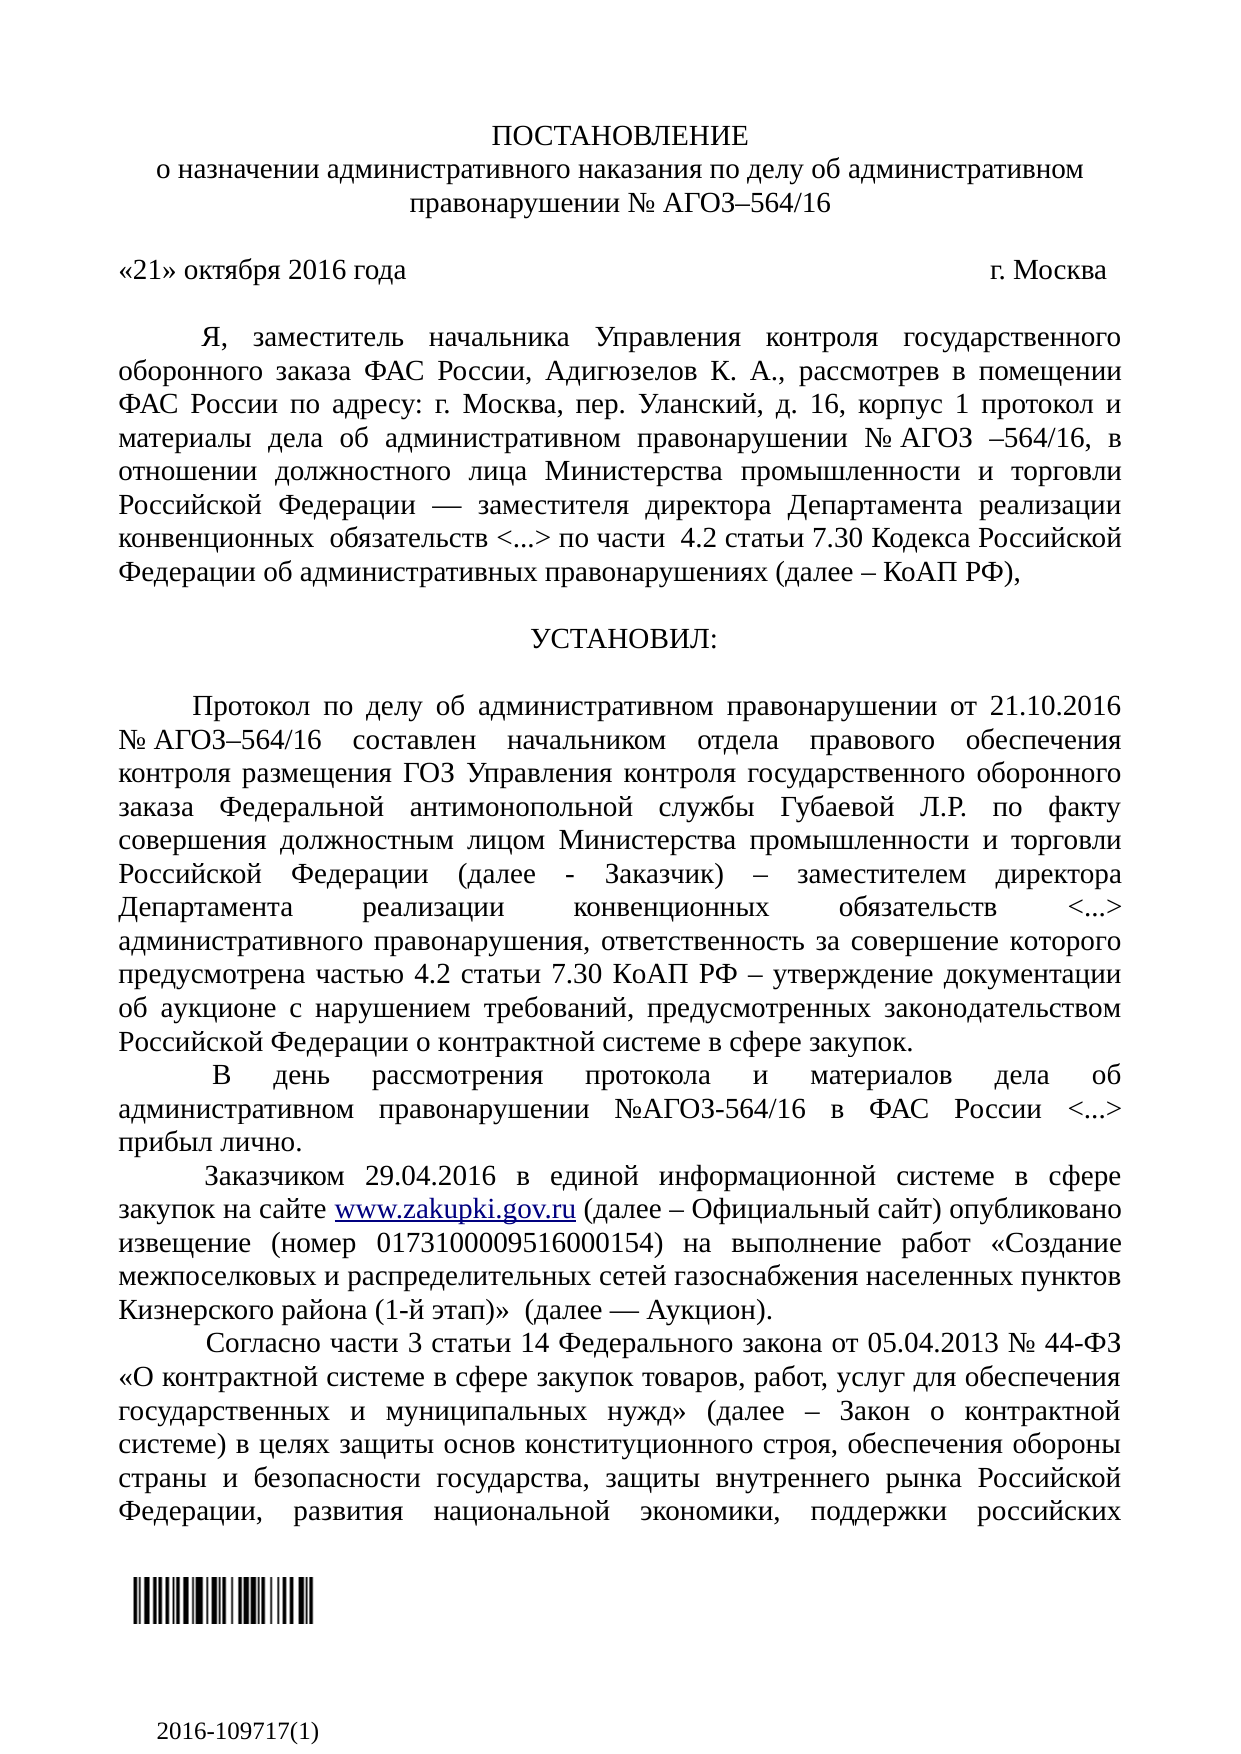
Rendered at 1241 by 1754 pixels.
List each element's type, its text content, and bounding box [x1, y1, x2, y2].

text УСТАНОВИЛ: [118, 621, 1122, 655]
text ПОСТАНОВЛЕНИЕ [118, 118, 1122, 152]
picture [118, 1577, 331, 1624]
text Согласно части 3 статьи 14 Федерального закона от 05.04.2013 № 44-ФЗ «О контрактной системе в сфере закупок товаров, работ, услуг для обеспечения государственных и муниципальных нужд» (далее – Закон о контрактной системе) в целях защиты основ конституционного строя, обеспечения обороны страны и безопасности государства, защиты внутреннего рынка Российской Федерации, развития национальной экономики, поддержки российских [118, 1326, 1122, 1527]
text Заказчиком 29.04.2016 в единой информационной системе в сфере закупок на сайте www.zakupki.gov.ru (далее – Официальный сайт) опубликовано извещение (номер 0173100009516000154) на выполнение работ «Создание межпоселковых и распределительных сетей газоснабжения населенных пунктов Кизнерского района (1-й этап)» (далее — Аукцион). [118, 1158, 1122, 1326]
text о назначении административного наказания по делу об административном правонарушении № АГОЗ–564/16 [118, 152, 1122, 219]
text Протокол по делу об административном правонарушении от 21.10.2016 № АГОЗ–564/16 составлен начальником отдела правового обеспечения контроля размещения ГОЗ Управления контроля государственного оборонного заказа Федеральной антимонопольной службы Губаевой Л.Р. по факту совершения должностным лицом Министерства промышленности и торговли Российской Федерации (далее - Заказчик) – заместителем директора Департамента реализации конвенционных обязательств <...> административного правонарушения, ответственность за совершение которого предусмотрена частью 4.2 статьи 7.30 КоАП РФ – утверждение документации об аукционе с нарушением требований, предусмотренных законодательством Российской Федерации о контрактной системе в сфере закупок. [118, 688, 1122, 1057]
text Я, заместитель начальника Управления контроля государственного оборонного заказа ФАС России, Адигюзелов К. А., рассмотрев в помещении ФАС России по адресу: г. Москва, пер. Уланский, д. 16, корпус 1 протокол и материалы дела об административном правонарушении № АГОЗ –564/16, в отношении должностного лица Министерства промышленности и торговли Российской Федерации — заместителя директора Департамента реализации конвенционных обязательств <...> по части 4.2 статьи 7.30 Кодекса Российской Федерации об административных правонарушениях (далее – КоАП РФ), [118, 319, 1122, 588]
text «21» октября 2016 года г. Москва [118, 252, 1122, 286]
text В день рассмотрения протокола и материалов дела об административном правонарушении №АГОЗ-564/16 в ФАС России <...> прибыл лично. [118, 1057, 1122, 1158]
